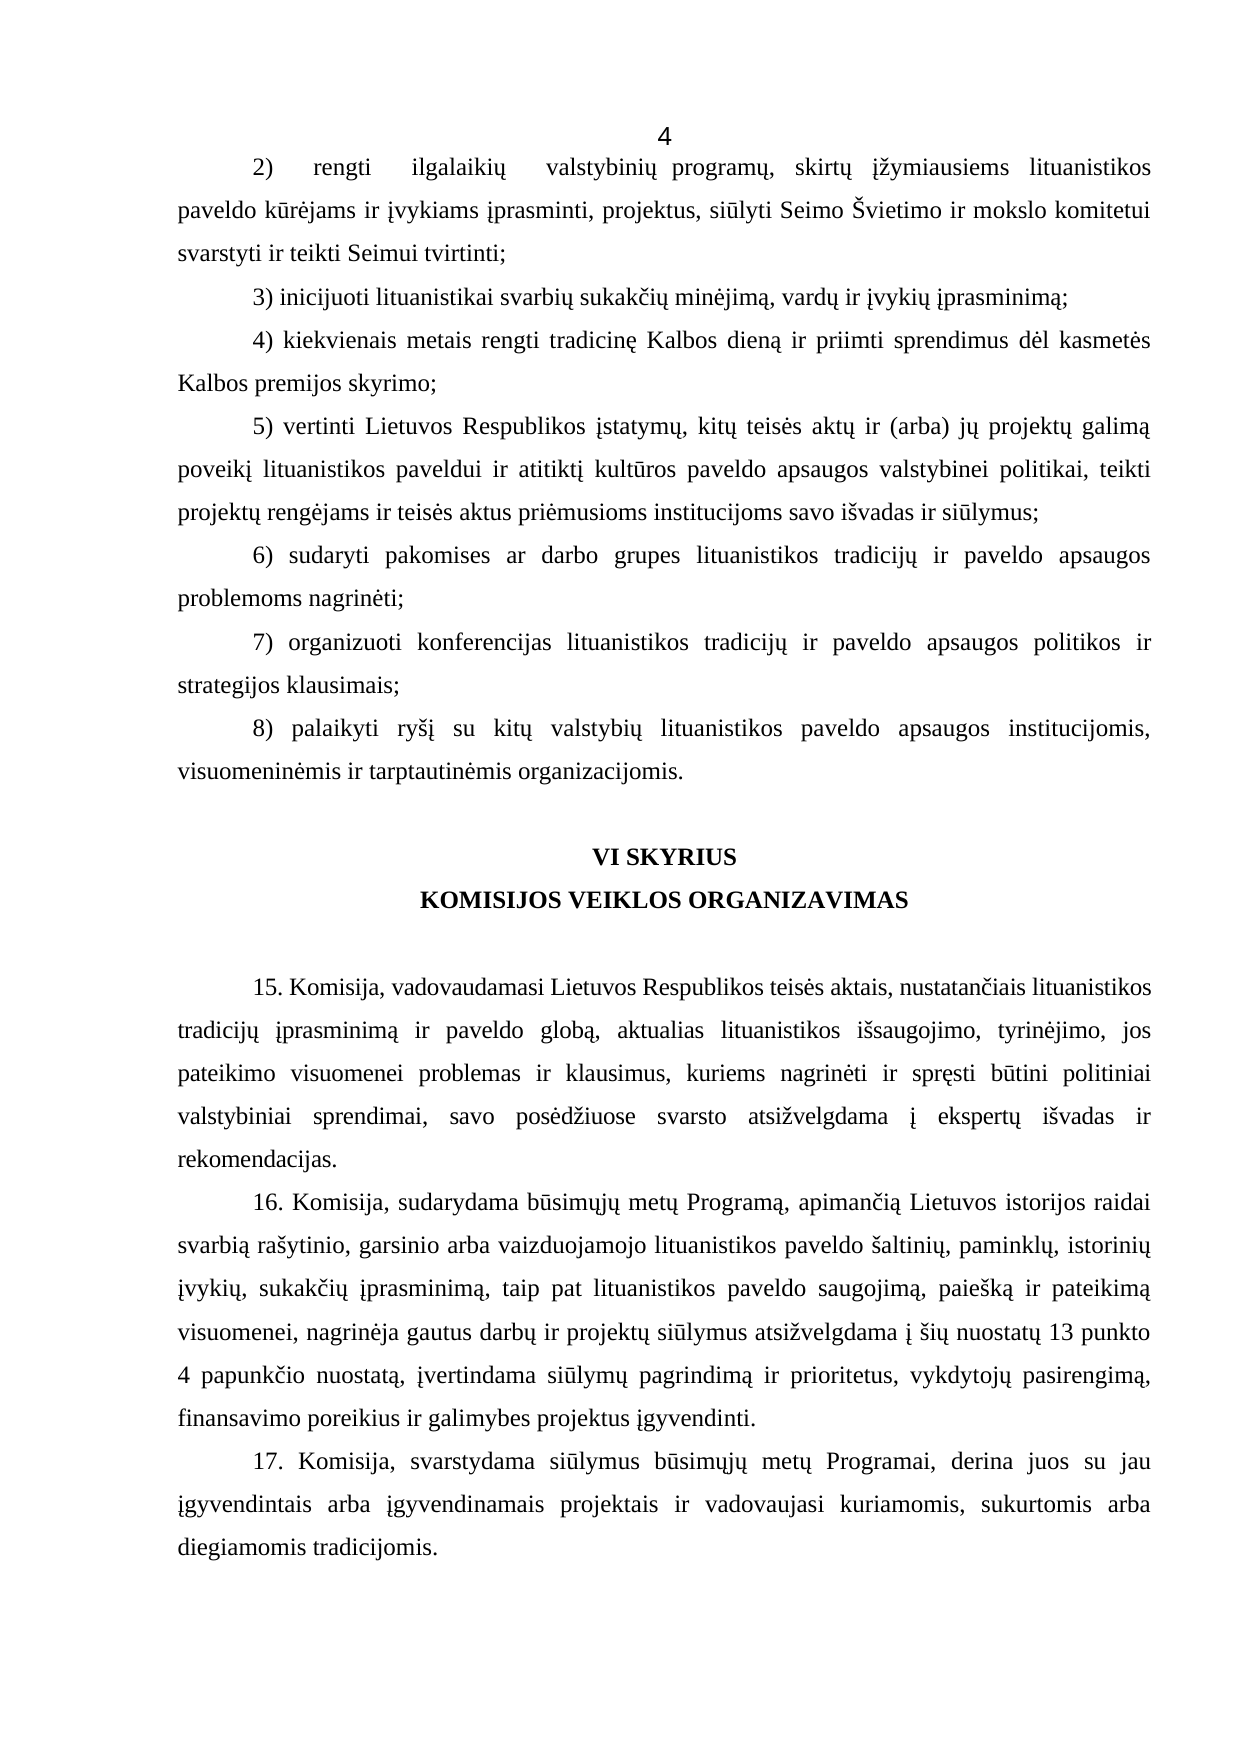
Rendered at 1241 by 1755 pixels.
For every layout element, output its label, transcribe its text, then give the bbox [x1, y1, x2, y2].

text 7) organizuoti konferencijas lituanistikos tradicijų ir paveldo apsaugos politikos ir strategijos klausimais; [177, 627, 1152, 698]
text 6) sudaryti pakomises ar darbo grupes lituanistikos tradicijų ir paveldo apsaugos problemoms nagrinėti; [177, 540, 1152, 612]
text 8) palaikyti ryšį su kitų valstybių lituanistikos paveldo apsaugos institucijomis, visuomeninėmis ir tarptautinėmis organizacijomis. [177, 713, 1152, 785]
text 4) kiekvienais metais rengti tradicinę Kalbos dieną ir priimti sprendimus dėl kasmetės Kalbos premijos skyrimo; [177, 325, 1152, 397]
text VI SKYRIUS [177, 842, 1152, 871]
text 15. Komisija, vadovaudamasi Lietuvos Respublikos teisės aktais, nustatančiais lituanistikos tradicijų įprasminimą ir paveldo globą, aktualias lituanistikos išsaugojimo, tyrinėjimo, jos pateikimo visuomenei problemas ir klausimus, kuriems nagrinėti ir spręsti būtini politiniai valstybiniai sprendimai, savo posėdžiuose svarsto atsižvelgdama į ekspertų išvadas ir rekomendacijas. [177, 972, 1152, 1173]
text 17. Komisija, svarstydama siūlymus būsimųjų metų Programai, derina juos su jau įgyvendintais arba įgyvendinamais projektais ir vadovaujasi kuriamomis, sukurtomis arba diegiamomis tradicijomis. [177, 1446, 1152, 1561]
text KOMISIJOS VEIKLOS ORGANIZAVIMAS [177, 885, 1152, 914]
text 2) rengti ilgalaikių valstybinių programų, skirtų įžymiausiems lituanistikos paveldo kūrėjams ir įvykiams įprasminti, projektus, siūlyti Seimo Švietimo ir mokslo komitetui svarstyti ir teikti Seimui tvirtinti; [177, 152, 1152, 267]
text 5) vertinti Lietuvos Respublikos įstatymų, kitų teisės aktų ir (arba) jų projektų galimą poveikį lituanistikos paveldui ir atitiktį kultūros paveldo apsaugos valstybinei politikai, teikti projektų rengėjams ir teisės aktus priėmusioms institucijoms savo išvadas ir siūlymus; [177, 411, 1152, 526]
text 16. Komisija, sudarydama būsimųjų metų Programą, apimančią Lietuvos istorijos raidai svarbią rašytinio, garsinio arba vaizduojamojo lituanistikos paveldo šaltinių, paminklų, istorinių įvykių, sukakčių įprasminimą, taip pat lituanistikos paveldo saugojimą, paiešką ir pateikimą visuomenei, nagrinėja gautus darbų ir projektų siūlymus atsižvelgdama į šių nuostatų 13 punkto 4 papunkčio nuostatą, įvertindama siūlymų pagrindimą ir prioritetus, vykdytojų pasirengimą, finansavimo poreikius ir galimybes projektus įgyvendinti. [177, 1187, 1152, 1432]
text 3) inicijuoti lituanistikai svarbių sukakčių minėjimą, vardų ir įvykių įprasminimą; [177, 282, 1152, 310]
